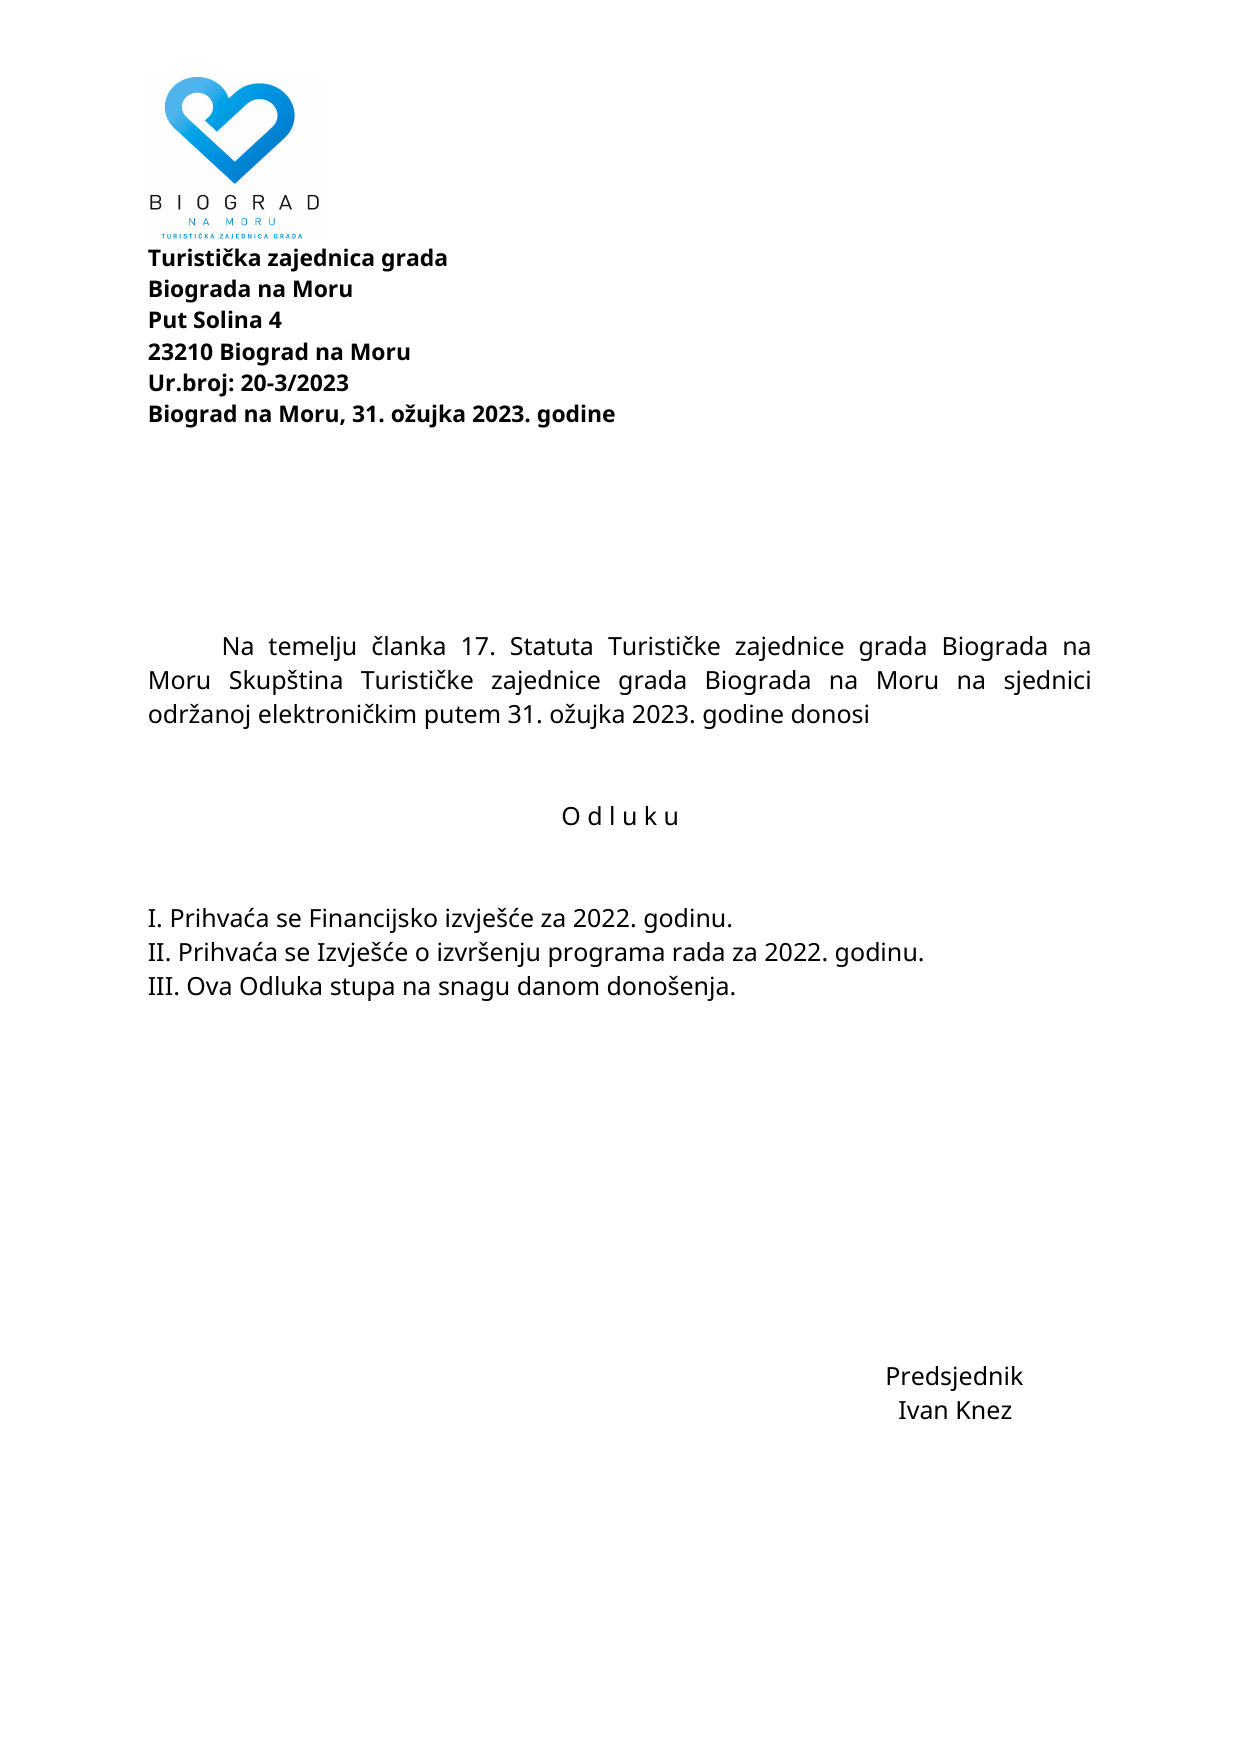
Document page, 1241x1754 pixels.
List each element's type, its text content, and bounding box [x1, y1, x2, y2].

text III. Ova Odluka stupa na snagu danom donošenja. [148, 969, 1093, 1003]
text Biograda na Moru [148, 273, 1093, 304]
text Ivan Knez [148, 1393, 1093, 1427]
text Turistička zajednica grada [148, 242, 1093, 273]
text I. Prihvaća se Financijsko izvješće za 2022. godinu. [148, 901, 1093, 935]
text Put Solina 4 [148, 304, 1093, 335]
text II. Prihvaća se Izvješće o izvršenju programa rada za 2022. godinu. [148, 935, 1093, 969]
text Biograd na Moru, 31. ožujka 2023. godine [148, 398, 1093, 429]
text Na temelju članka 17. Statuta Turističke zajednice grada Biograda na Moru Skupština Turističke zajednice grada Biograda na Moru na sjednici održanoj elektroničkim putem 31. ožujka 2023. godine donosi [148, 628, 1093, 730]
text Ur.broj: 20-3/2023 [148, 367, 1093, 398]
text 23210 Biograd na Moru [148, 335, 1093, 367]
text Predsjednik [148, 1358, 1093, 1393]
text O d l u k u [148, 798, 1093, 833]
